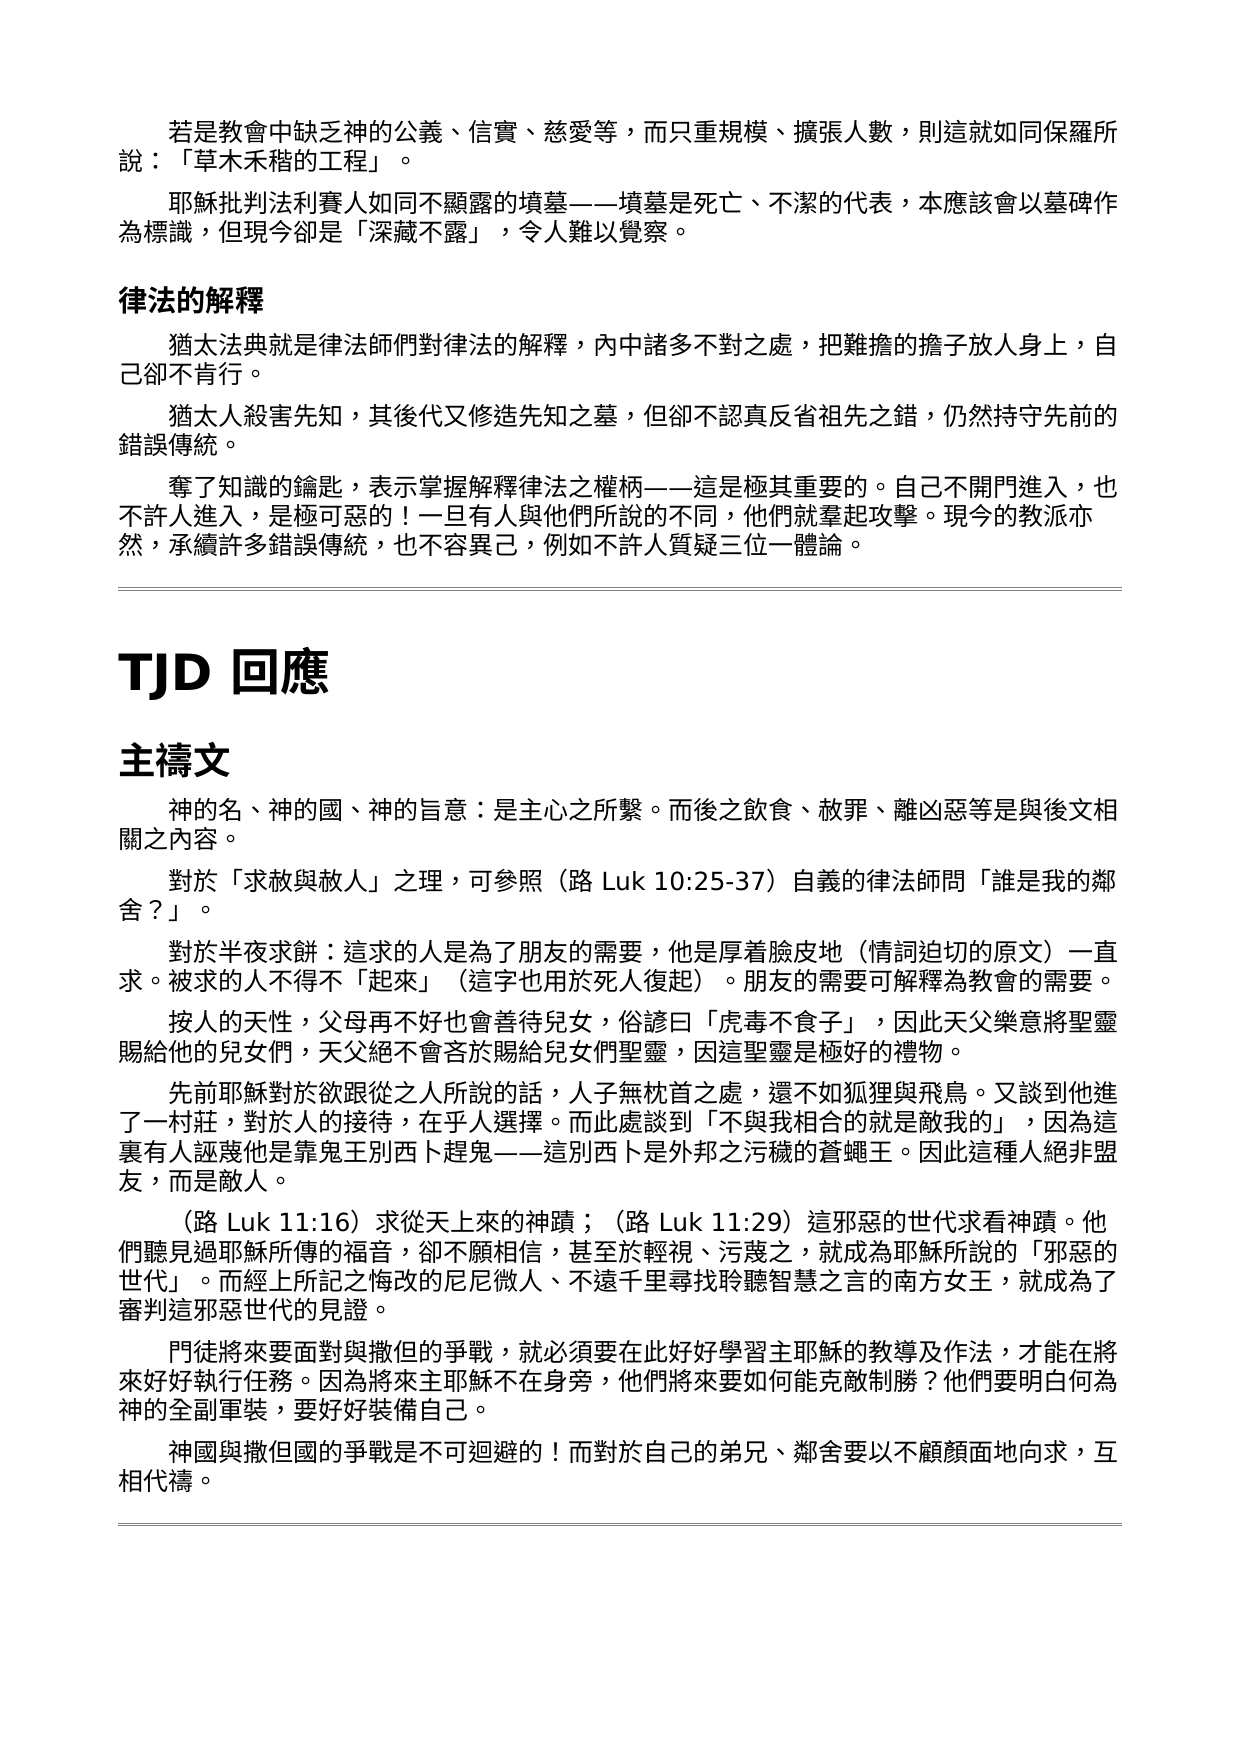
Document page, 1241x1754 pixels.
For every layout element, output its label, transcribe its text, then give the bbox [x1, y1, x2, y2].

text 對於「求赦與赦人」之理，可參照（路 Luk 10:25-37）自義的律法師問「誰是我的鄰舍？」。 [118, 867, 1122, 925]
text 按人的天性，父母再不好也會善待兒女，俗諺曰「虎毒不食子」，因此天父樂意將聖靈賜給他的兒女們，天父絕不會吝於賜給兒女們聖靈，因這聖靈是極好的禮物。 [118, 1009, 1122, 1067]
text 猶太人殺害先知，其後代又修造先知之墓，但卻不認真反省祖先之錯，仍然持守先前的錯誤傳統。 [118, 402, 1122, 460]
text 神國與撒但國的爭戰是不可迴避的！而對於自己的弟兄、鄰舍要以不顧顏面地向求，互相代禱。 [118, 1438, 1122, 1496]
text 奪了知識的鑰匙，表示掌握解釋律法之權柄——這是極其重要的。自己不開門進入，也不許人進入，是極可惡的！一旦有人與他們所說的不同，他們就羣起攻擊。現今的教派亦然，承續許多錯誤傳統，也不容異己，例如不許人質疑三位一體論。 [118, 473, 1122, 560]
text 對於半夜求餅：這求的人是為了朋友的需要，他是厚着臉皮地（情詞迫切的原文）一直求。被求的人不得不「起來」（這字也用於死人復起）。朋友的需要可解釋為教會的需要。 [118, 938, 1122, 996]
subtitle 主禱文 [118, 740, 1122, 784]
text 神的名、神的國、神的旨意：是主心之所繫。而後之飲食、赦罪、離凶惡等是與後文相關之內容。 [118, 796, 1122, 854]
text 耶穌批判法利賽人如同不顯露的墳墓——墳墓是死亡、不潔的代表，本應該會以墓碑作為標識，但現今卻是「深藏不露」，令人難以覺察。 [118, 189, 1122, 247]
text 門徒將來要面對與撒但的爭戰，就必須要在此好好學習主耶穌的教導及作法，才能在將來好好執行任務。因為將來主耶穌不在身旁，他們將來要如何能克敵制勝？他們要明白何為神的全副軍裝，要好好裝備自己。 [118, 1338, 1122, 1425]
subtitle TJD 回應 [118, 644, 1122, 702]
text 猶太法典就是律法師們對律法的解釋，內中諸多不對之處，把難擔的擔子放人身上，自己卻不肯行。 [118, 331, 1122, 389]
subtitle 律法的解釋 [118, 285, 1122, 319]
text 若是教會中缺乏神的公義、信實、慈愛等，而只重規模、擴張人數，則這就如同保羅所說：「草木禾稭的工程」。 [118, 118, 1122, 176]
text （路 Luk 11:16）求從天上來的神蹟；（路 Luk 11:29）這邪惡的世代求看神蹟。他們聽見過耶穌所傳的福音，卻不願相信，甚至於輕視、污蔑之，就成為耶穌所說的「邪惡的世代」。而經上所記之悔改的尼尼微人、不遠千里尋找聆聽智慧之言的南方女王，就成為了審判這邪惡世代的見證。 [118, 1209, 1122, 1325]
text 先前耶穌對於欲跟從之人所說的話，人子無枕首之處，還不如狐狸與飛鳥。又談到他進了一村莊，對於人的接待，在乎人選擇。而此處談到「不與我相合的就是敵我的」，因為這裏有人誣蔑他是靠鬼王別西卜趕鬼——這別西卜是外邦之污穢的蒼蠅王。因此這種人絕非盟友，而是敵人。 [118, 1079, 1122, 1196]
